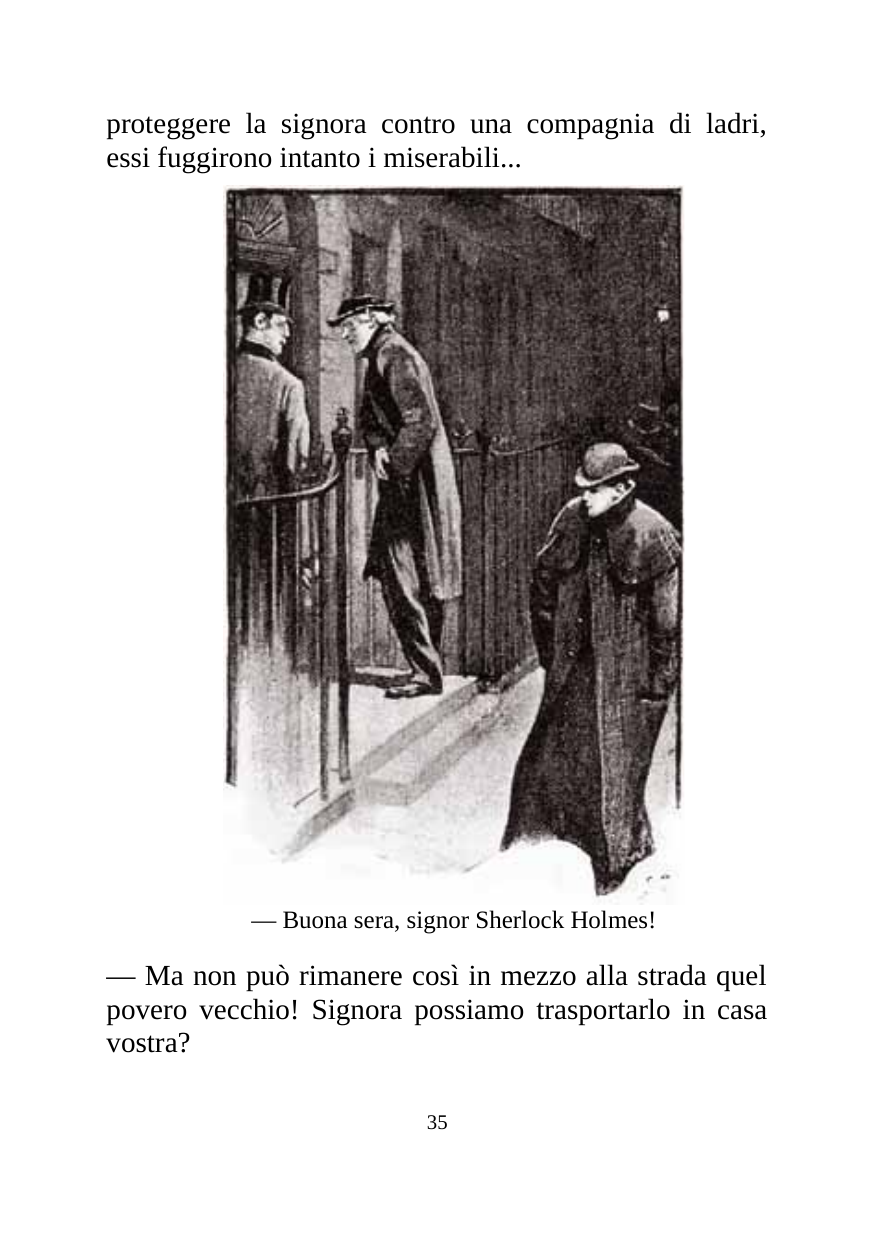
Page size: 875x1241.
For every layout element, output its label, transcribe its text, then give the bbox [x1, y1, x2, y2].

text — Ma non può rimanere così in mezzo alla strada quel povero vecchio! Signora possiamo trasportarlo in casa vostra? [106, 173, 768, 1059]
text — Buona sera, signor Sherlock Holmes! [148, 203, 760, 933]
text proteggere la signora contro una compagnia di ladri, essi fuggirono intanto i miserabili... [106, 106, 768, 173]
picture [223, 185, 685, 905]
